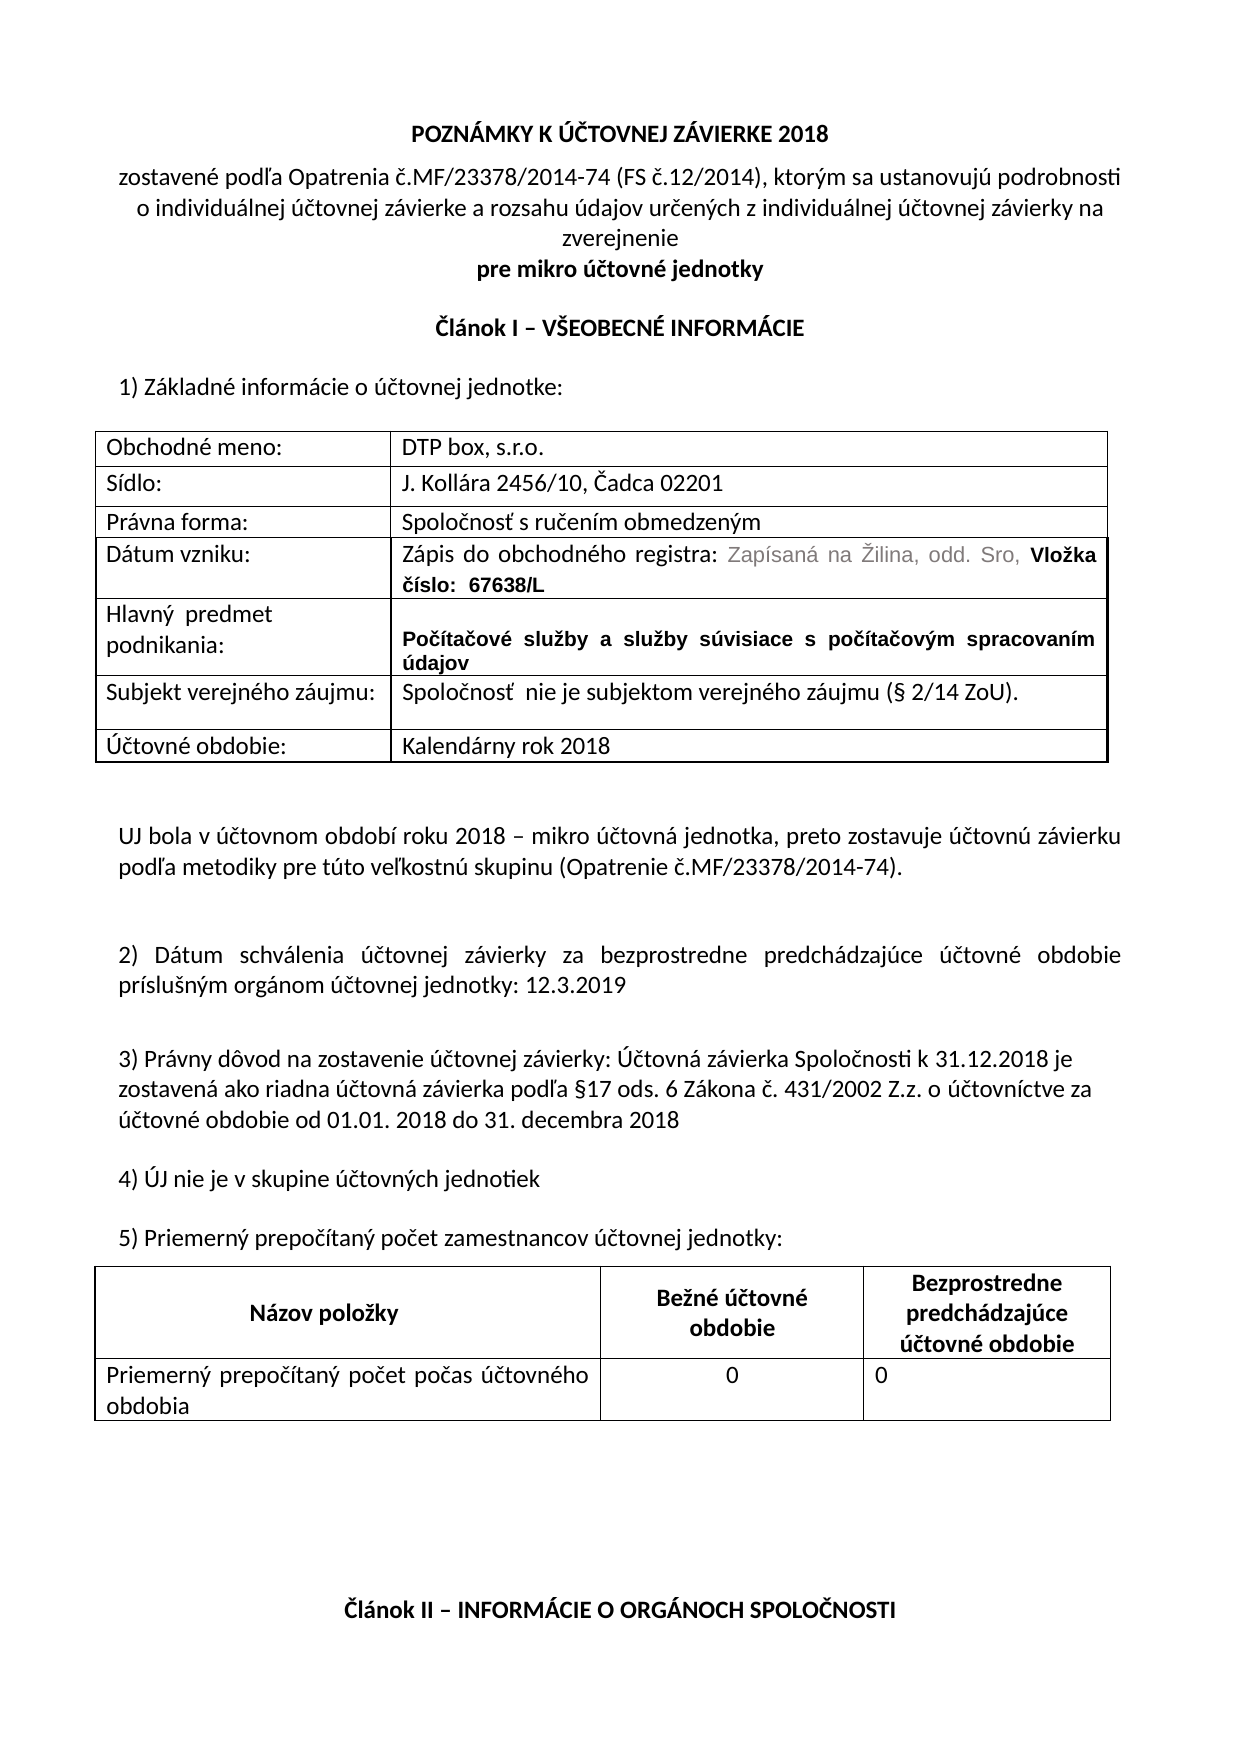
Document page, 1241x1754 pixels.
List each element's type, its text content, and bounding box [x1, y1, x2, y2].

table_header Obchodné meno: [96, 432, 390, 466]
text UJ bola v účtovnom období roku 2018 – mikro účtovná jednotka, preto zostavuje účtovnú závierku podľa metodiky pre túto veľkostnú skupinu (Opatrenie č.MF/23378/2014-74). [118, 820, 1122, 881]
table_cell Spoločnosť s ručením obmedzeným [391, 507, 1107, 537]
text zostavené podľa Opatrenia č.MF/23378/2014-74 (FS č.12/2014), ktorým sa ustanovujú podrobnosti o individuálnej účtovnej závierke a rozsahu údajov určených z individuálnej účtovnej závierky na zverejnenie [118, 161, 1122, 253]
text 2) Dátum schválenia účtovnej závierky za bezprostredne predchádzajúce účtovné obdobie príslušným orgánom účtovnej jednotky: 12.3.2019 [118, 939, 1122, 1000]
table_cell Právna forma: [96, 507, 390, 537]
table_cell Dátum vzniku: [97, 538, 390, 597]
table_cell Sídlo: [96, 467, 390, 506]
text pre mikro účtovné jednotky [118, 253, 1122, 283]
table_cell Účtovné obdobie: [97, 730, 390, 761]
text Článok II – INFORMÁCIE O ORGÁNOCH SPOLOČNOSTI [118, 1594, 1122, 1624]
table_cell Zápis do obchodného registra: Zapísaná na Žilina, odd. Sro, Vložka číslo: 67638/L [392, 538, 1106, 597]
table_header DTP box, s.r.o. [391, 432, 1107, 466]
table_cell Spoločnosť nie je subjektom verejného záujmu (§ 2/14 ZoU). [392, 676, 1106, 729]
text POZNÁMKY K ÚČTOVNEJ ZÁVIERKE 2018 [118, 118, 1122, 149]
table_cell Počítačové služby a služby súvisiace s počítačovým spracovaním údajov [392, 599, 1106, 675]
table_cell Subjekt verejného záujmu: [97, 676, 390, 729]
table_header Bezprostredne predchádzajúce účtovné obdobie [864, 1267, 1110, 1358]
text 4) ÚJ nie je v skupine účtovných jednotiek [118, 1163, 1122, 1194]
table_cell Hlavný predmet podnikania: [97, 599, 390, 675]
table_header Názov položky [96, 1267, 600, 1358]
text 5) Priemerný prepočítaný počet zamestnancov účtovnej jednotky: [118, 1223, 1122, 1253]
table_cell 0 [601, 1359, 863, 1420]
table_header Bežné účtovné obdobie [601, 1267, 863, 1358]
table_cell J. Kollára 2456/10, Čadca 02201 [391, 467, 1107, 506]
text 3) Právny dôvod na zostavenie účtovnej závierky: Účtovná závierka Spoločnosti k 31.12.2018 je zostavená ako riadna účtovná závierka podľa §17 ods. 6 Zákona č. 431/2002 Z.z. o účtovníctve za účtovné obdobie od 01.01. 2018 do 31. decembra 2018 [118, 1043, 1122, 1134]
table_cell 0 [864, 1359, 1110, 1420]
text Článok I – VŠEOBECNÉ INFORMÁCIE [118, 312, 1122, 342]
text 1) Základné informácie o účtovnej jednotke: [118, 371, 1122, 402]
table_cell Kalendárny rok 2018 [392, 730, 1106, 761]
table_cell Priemerný prepočítaný počet počas účtovného obdobia [96, 1359, 600, 1420]
